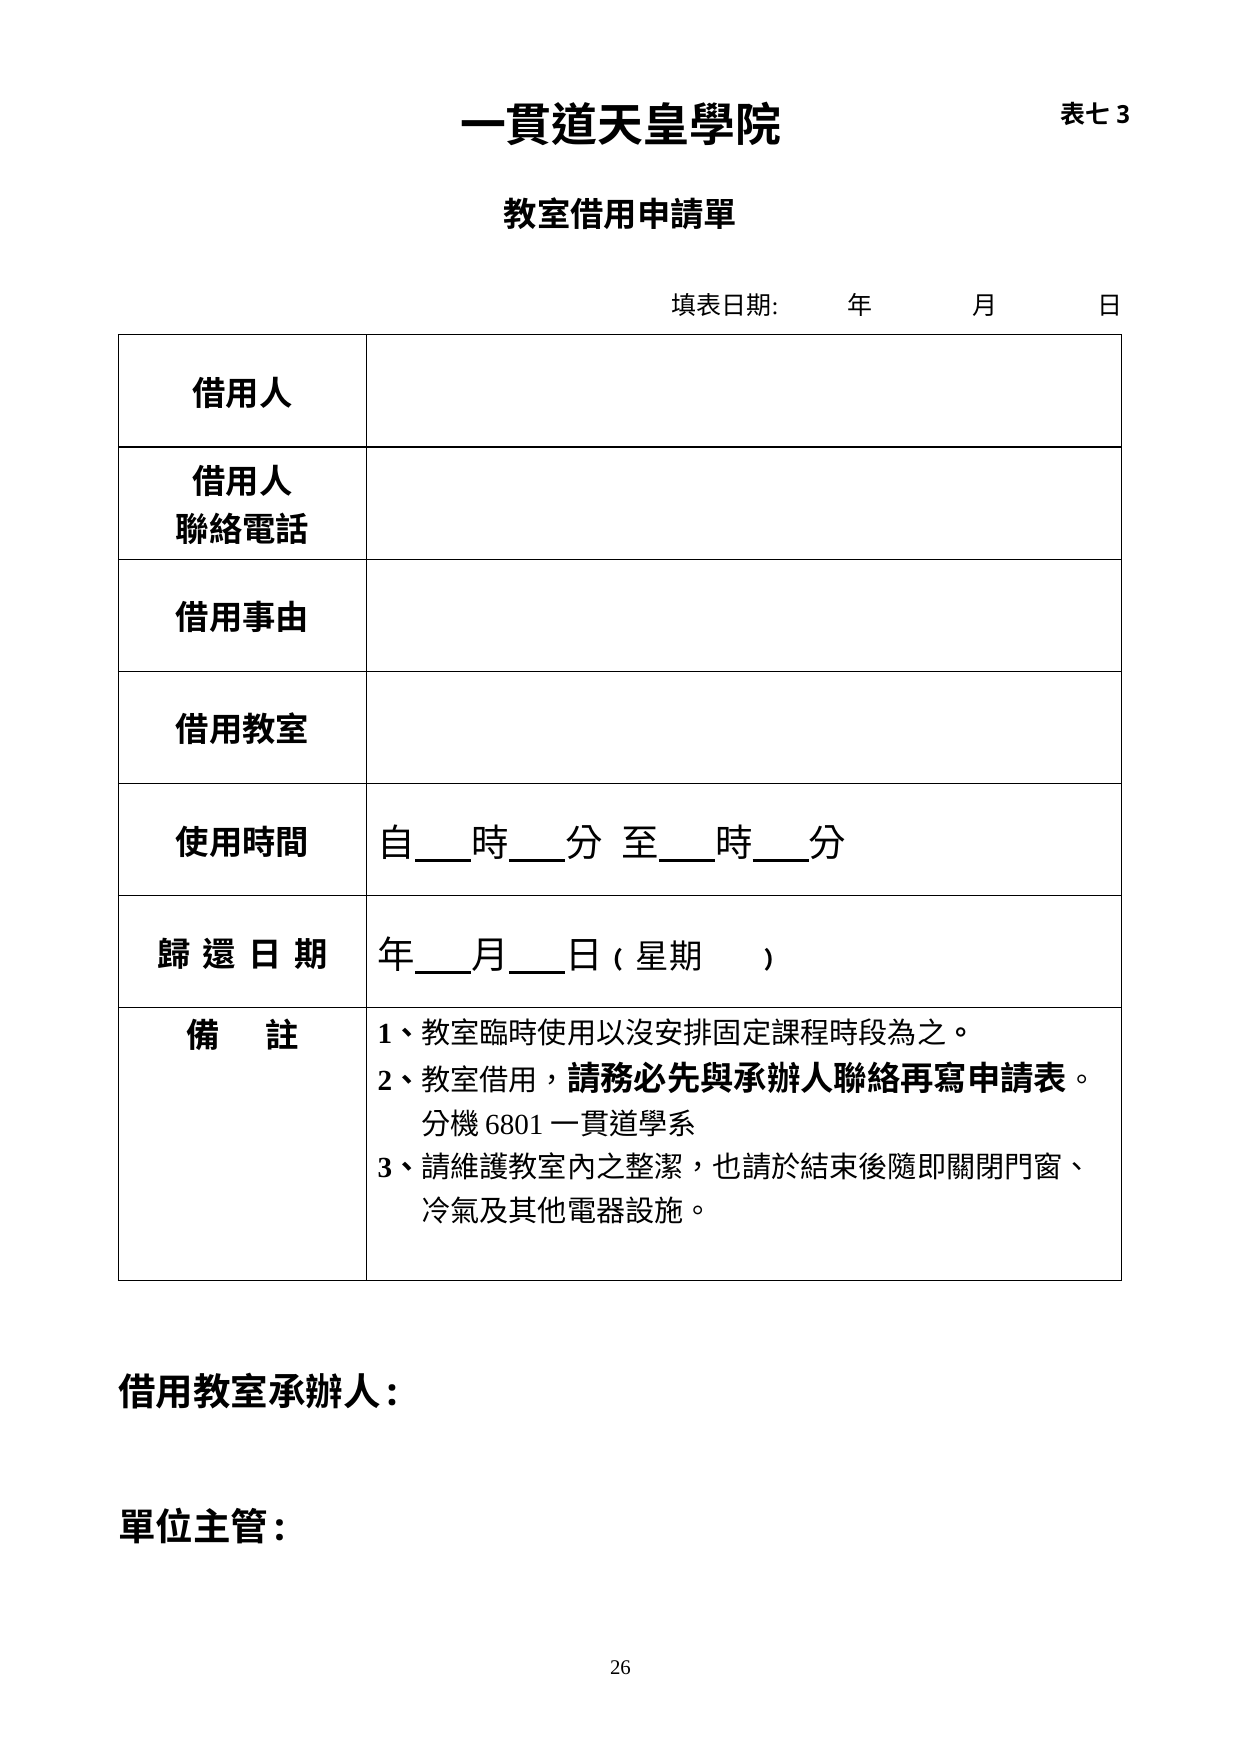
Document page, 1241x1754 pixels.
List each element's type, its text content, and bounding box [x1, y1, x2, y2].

text 填表日期: 年 月 日 [118, 285, 1122, 322]
table_cell 歸還日期 [119, 896, 366, 1007]
table_header [367, 335, 1121, 446]
table_header 借用人 [119, 335, 366, 446]
table_cell 年 月 日﹙星期 ﹚ [367, 896, 1121, 1007]
table_cell 借用人 聯絡電話 [119, 448, 366, 558]
text 教室借用申請單 [118, 188, 1122, 236]
table_cell [367, 672, 1121, 783]
table_cell 備註 [119, 1008, 366, 1280]
table_cell 借用教室 [119, 672, 366, 783]
table_cell 自 時 分 至 時 分 [367, 784, 1121, 895]
table_cell 使用時間 [119, 784, 366, 895]
text 表七3 [1045, 95, 1145, 131]
text 一貫道天皇學院 [118, 87, 1160, 155]
table_cell 1、教室臨時使用以沒安排固定課程時段為之。 2、教室借用，請務必先與承辦人聯絡再寫申請表。 分機6801 一貫道學系 3、請維護教室內之整潔，也請於結束後隨即關閉門窗、冷氣及其他電器設施。 [367, 1008, 1121, 1280]
text 單位主管: [118, 1497, 1122, 1552]
text 借用教室承辦人: [118, 1362, 1122, 1416]
table_cell 借用事由 [119, 560, 366, 671]
table_cell [367, 560, 1121, 671]
table_cell [367, 448, 1121, 558]
